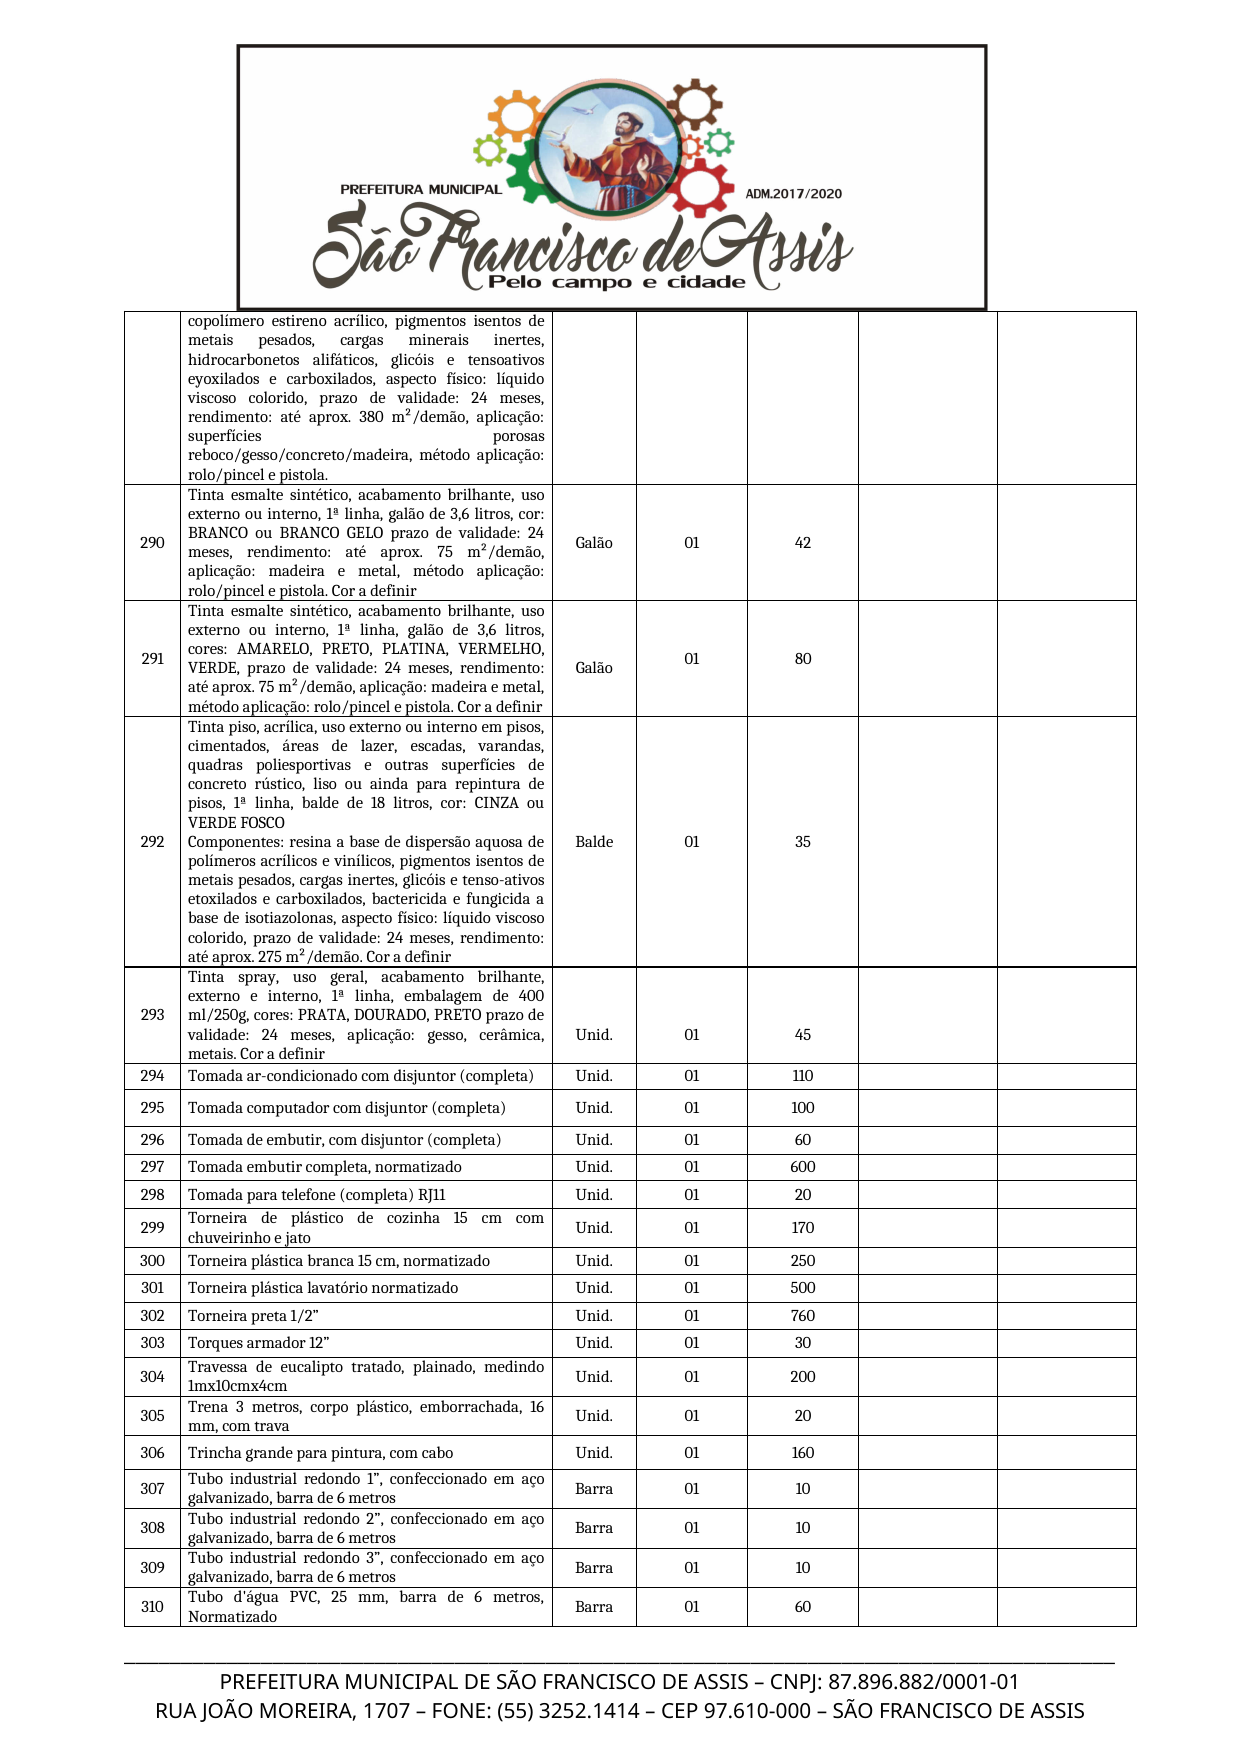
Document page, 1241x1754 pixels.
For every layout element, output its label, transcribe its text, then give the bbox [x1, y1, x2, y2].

table_cell Barra [553, 1470, 636, 1508]
table_cell Balde [553, 717, 636, 966]
table_cell [859, 1330, 997, 1357]
table_cell Travessa de eucalipto tratado, plainado, medindo 1mx10cmx4cm [181, 1358, 552, 1396]
table_cell [998, 1155, 1136, 1180]
table_cell 01 [637, 968, 747, 1063]
table_cell [859, 1064, 997, 1088]
table_cell Barra [553, 1509, 636, 1547]
table_cell Unid. [553, 1155, 636, 1180]
table_cell [998, 1275, 1136, 1302]
table_cell 299 [125, 1209, 180, 1247]
table_cell [859, 1470, 997, 1508]
table_cell [859, 1248, 997, 1274]
table_cell 01 [637, 485, 747, 600]
table_cell 10 [748, 1549, 858, 1587]
table_cell [859, 1155, 997, 1180]
table_cell 309 [125, 1549, 180, 1587]
table_cell Unid. [553, 1397, 636, 1435]
table_cell Tinta esmalte sintético, acabamento brilhante, uso externo ou interno, 1ª linha, galão de 3,6 litros, cor: BRANCO ou BRANCO GELO prazo de validade: 24 meses, rendimento: até aprox. 75 m²/demão, aplicação: madeira e metal, método aplicação: rolo/pincel e pistola. Cor a definir [181, 485, 552, 600]
table_cell 310 [125, 1588, 180, 1626]
table_cell Torneira plástica branca 15 cm, normatizado [181, 1248, 552, 1274]
table_cell 301 [125, 1275, 180, 1302]
table_cell 307 [125, 1470, 180, 1508]
table_cell [998, 1397, 1136, 1435]
table_cell 01 [637, 1275, 747, 1302]
table_cell 600 [748, 1155, 858, 1180]
table_cell [998, 1470, 1136, 1508]
table_cell 302 [125, 1303, 180, 1329]
table_cell 01 [637, 1064, 747, 1088]
table_cell 10 [748, 1509, 858, 1547]
table_cell [859, 1275, 997, 1302]
table_cell Tinta esmalte sintético, acabamento brilhante, uso externo ou interno, 1ª linha, galão de 3,6 litros, cores: AMARELO, PRETO, PLATINA, VERMELHO, VERDE, prazo de validade: 24 meses, rendimento: até aprox. 75 m²/demão, aplicação: madeira e metal, método aplicação: rolo/pincel e pistola. Cor a definir [181, 601, 552, 716]
table_cell [998, 1181, 1136, 1208]
table_cell [998, 312, 1136, 484]
table_cell Trincha grande para pintura, com cabo [181, 1436, 552, 1469]
table_cell [859, 1209, 997, 1247]
table_cell [859, 1127, 997, 1153]
table_cell Tubo industrial redondo 2”, confeccionado em aço galvanizado, barra de 6 metros [181, 1509, 552, 1547]
table_cell [859, 1588, 997, 1626]
table_cell [998, 1588, 1136, 1626]
table_cell [998, 485, 1136, 600]
table_cell 01 [637, 1397, 747, 1435]
table_cell [998, 1303, 1136, 1329]
table_cell Tomada ar-condicionado com disjuntor (completa) [181, 1064, 552, 1088]
table_cell 01 [637, 1303, 747, 1329]
table_cell 297 [125, 1155, 180, 1180]
table_cell Unid. [553, 1090, 636, 1126]
table_cell [998, 1549, 1136, 1587]
table_cell 200 [748, 1358, 858, 1396]
table_cell 296 [125, 1127, 180, 1153]
table_cell 294 [125, 1064, 180, 1088]
table_cell 292 [125, 717, 180, 966]
table_cell 01 [637, 717, 747, 966]
table_cell 290 [125, 485, 180, 600]
table_cell 110 [748, 1064, 858, 1088]
table_cell Tubo industrial redondo 1”, confeccionado em aço galvanizado, barra de 6 metros [181, 1470, 552, 1508]
table_cell [998, 717, 1136, 966]
table_cell 01 [637, 1330, 747, 1357]
table_cell Unid. [553, 1181, 636, 1208]
table_cell 160 [748, 1436, 858, 1469]
table_cell 30 [748, 1330, 858, 1357]
table_cell [998, 1330, 1136, 1357]
table_cell [998, 1509, 1136, 1547]
table_cell 01 [637, 1470, 747, 1508]
table_cell Unid. [553, 1209, 636, 1247]
table_cell [859, 717, 997, 966]
table_cell Tomada para telefone (completa) RJ11 [181, 1181, 552, 1208]
table_cell Barra [553, 1588, 636, 1626]
table_cell 500 [748, 1275, 858, 1302]
table_cell Tinta spray, uso geral, acabamento brilhante, externo e interno, 1ª linha, embalagem de 400 ml/250g, cores: PRATA, DOURADO, PRETO prazo de validade: 24 meses, aplicação: gesso, cerâmica, metais. Cor a definir [181, 968, 552, 1063]
table_cell [637, 312, 747, 484]
table_cell Torneira preta 1/2” [181, 1303, 552, 1329]
table_cell Trena 3 metros, corpo plástico, emborrachada, 16 mm, com trava [181, 1397, 552, 1435]
table_cell 298 [125, 1181, 180, 1208]
table_cell 306 [125, 1436, 180, 1469]
table_cell copolímero estireno acrílico, pigmentos isentos de metais pesados, cargas minerais inertes, hidrocarbonetos alifáticos, glicóis e tensoativos eyoxilados e carboxilados, aspecto físico: líquido viscoso colorido, prazo de validade: 24 meses, rendimento: até aprox. 380 m²/demão, aplicação: superfícies porosas reboco/gesso/concreto/madeira, método aplicação: rolo/pincel e pistola. [181, 312, 552, 484]
table_cell [125, 312, 180, 484]
table_cell [859, 1397, 997, 1435]
table_cell 35 [748, 717, 858, 966]
table_cell 01 [637, 1155, 747, 1180]
table_cell 293 [125, 968, 180, 1063]
table_cell Galão [553, 601, 636, 716]
table_cell [859, 1436, 997, 1469]
table_cell 45 [748, 968, 858, 1063]
table_cell 100 [748, 1090, 858, 1126]
table_cell Tinta piso, acrílica, uso externo ou interno em pisos, cimentados, áreas de lazer, escadas, varandas, quadras poliesportivas e outras superfícies de concreto rústico, liso ou ainda para repintura de pisos, 1ª linha, balde de 18 litros, cor: CINZA ou VERDE FOSCO Componentes: resina a base de dispersão aquosa de polímeros acrílicos e vinílicos, pigmentos isentos de metais pesados, cargas inertes, glicóis e tenso-ativos etoxilados e carboxilados, bactericida e fungicida a base de isotiazolonas, aspecto físico: líquido viscoso colorido, prazo de validade: 24 meses, rendimento: até aprox. 275 m²/demão. Cor a definir [181, 717, 552, 966]
table_cell 305 [125, 1397, 180, 1435]
table_cell Torneira de plástico de cozinha 15 cm com chuveirinho e jato [181, 1209, 552, 1247]
table_cell 01 [637, 1549, 747, 1587]
table_cell Unid. [553, 1330, 636, 1357]
table_cell 20 [748, 1181, 858, 1208]
table_cell 01 [637, 601, 747, 716]
table_cell [998, 1127, 1136, 1153]
table_cell 01 [637, 1358, 747, 1396]
table_cell 01 [637, 1090, 747, 1126]
table_cell 291 [125, 601, 180, 716]
table_cell Unid. [553, 1064, 636, 1088]
table_cell 10 [748, 1470, 858, 1508]
table_cell Unid. [553, 1303, 636, 1329]
table_cell Unid. [553, 1358, 636, 1396]
table_cell [998, 1090, 1136, 1126]
table_cell 01 [637, 1127, 747, 1153]
table_cell 01 [637, 1248, 747, 1274]
table_cell 01 [637, 1181, 747, 1208]
table_cell Galão [553, 485, 636, 600]
table_cell [859, 968, 997, 1063]
table_cell [859, 485, 997, 600]
table_cell [998, 968, 1136, 1063]
table_cell Unid. [553, 1248, 636, 1274]
table_cell 20 [748, 1397, 858, 1435]
table_cell [859, 1303, 997, 1329]
table_cell 170 [748, 1209, 858, 1247]
table_cell [998, 601, 1136, 716]
table_cell 250 [748, 1248, 858, 1274]
table_cell Tubo d'água PVC, 25 mm, barra de 6 metros, Normatizado [181, 1588, 552, 1626]
table_cell Tubo industrial redondo 3”, confeccionado em aço galvanizado, barra de 6 metros [181, 1549, 552, 1587]
table_cell [553, 312, 636, 484]
table_cell [859, 1358, 997, 1396]
table_cell 01 [637, 1509, 747, 1547]
table_cell [859, 1509, 997, 1547]
table_cell 60 [748, 1588, 858, 1626]
table_cell 01 [637, 1209, 747, 1247]
table_cell [748, 312, 858, 484]
table_cell 300 [125, 1248, 180, 1274]
table_cell [859, 601, 997, 716]
table_cell Tomada de embutir, com disjuntor (completa) [181, 1127, 552, 1153]
table_cell Unid. [553, 968, 636, 1063]
table_cell [859, 1549, 997, 1587]
table_cell [998, 1358, 1136, 1396]
table_cell 80 [748, 601, 858, 716]
table_cell Torques armador 12” [181, 1330, 552, 1357]
table_cell Torneira plástica lavatório normatizado [181, 1275, 552, 1302]
table_cell 60 [748, 1127, 858, 1153]
table_cell 295 [125, 1090, 180, 1126]
table_cell 304 [125, 1358, 180, 1396]
table_cell Unid. [553, 1436, 636, 1469]
table_cell [998, 1248, 1136, 1274]
table_cell Tomada computador com disjuntor (completa) [181, 1090, 552, 1126]
table_cell [859, 312, 997, 484]
table_cell 01 [637, 1436, 747, 1469]
table_cell [998, 1064, 1136, 1088]
table_cell Tomada embutir completa, normatizado [181, 1155, 552, 1180]
table_cell [998, 1436, 1136, 1469]
table_cell [859, 1181, 997, 1208]
table_cell Unid. [553, 1127, 636, 1153]
table_cell 42 [748, 485, 858, 600]
table_cell Barra [553, 1549, 636, 1587]
table_cell [998, 1209, 1136, 1247]
table_cell 308 [125, 1509, 180, 1547]
table_cell 303 [125, 1330, 180, 1357]
table_cell [859, 1090, 997, 1126]
table_cell 01 [637, 1588, 747, 1626]
table_cell 760 [748, 1303, 858, 1329]
table_cell Unid. [553, 1275, 636, 1302]
